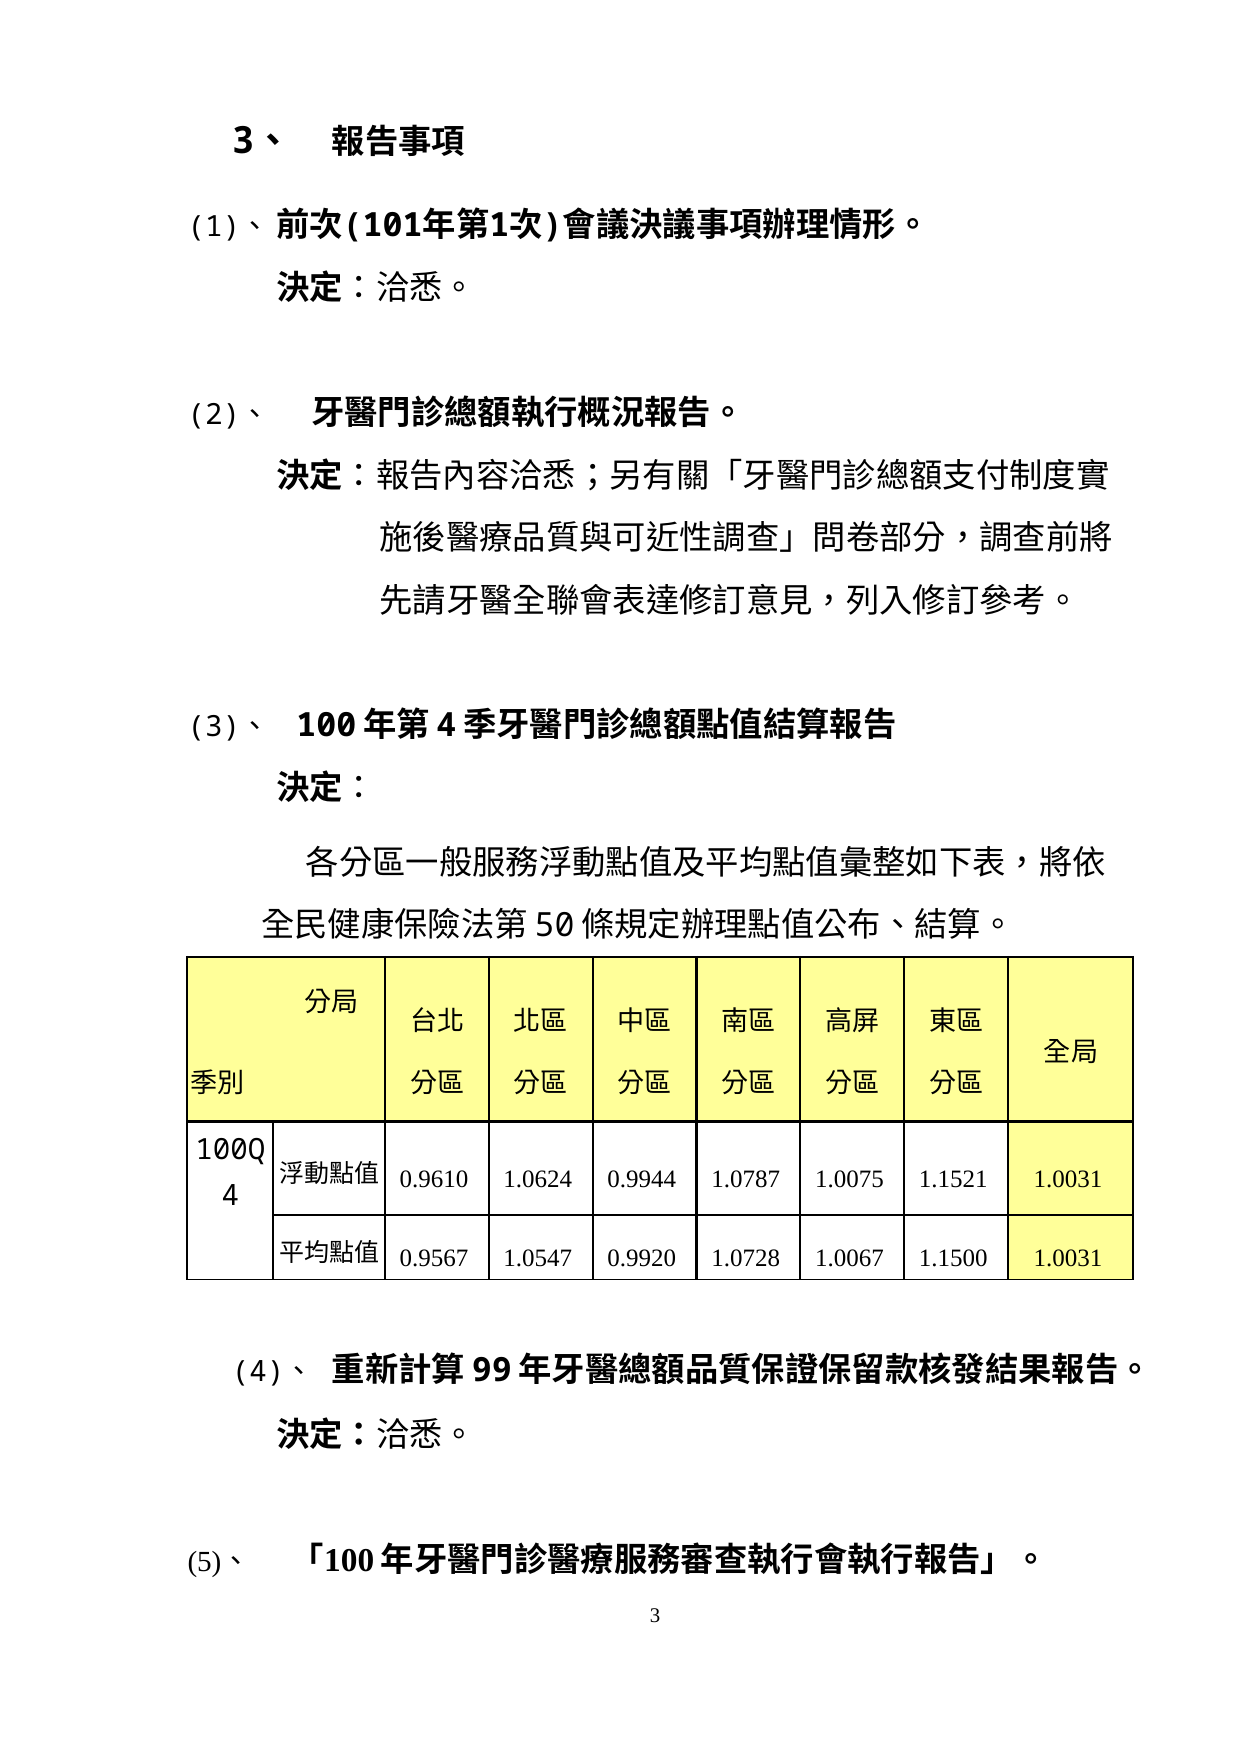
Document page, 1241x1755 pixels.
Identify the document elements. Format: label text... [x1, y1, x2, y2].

table_header 分局 季別 [188, 958, 384, 1120]
table_cell 0.9944 [594, 1123, 695, 1214]
table_cell 平均點值 [274, 1216, 384, 1279]
table_cell 浮動點值 [274, 1123, 384, 1214]
table_cell 1.0728 [698, 1216, 799, 1279]
table_cell 1.0624 [490, 1123, 592, 1214]
list 報告事項 [232, 96, 1122, 158]
table_header 北區 分區 [490, 958, 592, 1120]
table_cell 0.9610 [386, 1123, 488, 1214]
table_header 中區 分區 [594, 958, 695, 1120]
list 100年第4季牙醫門診總額點值結算報告 [187, 681, 1122, 743]
table_cell 0.9567 [386, 1216, 488, 1279]
table_cell 1.0031 [1009, 1216, 1132, 1279]
list 前次(101年第1次)會議決議事項辦理情形。 [187, 181, 1122, 243]
table_cell [188, 1214, 272, 1279]
text 決定： [276, 743, 1122, 806]
list 牙醫門診總額執行概況報告。 [187, 368, 1122, 431]
table_cell 100Q4 [188, 1123, 272, 1214]
text 各分區一般服務浮動點值及平均點值彙整如下表，將依全民健康保險法第50條規定辦理點值公布、結算。 [261, 818, 1122, 943]
list 重新計算99年牙醫總額品質保證保留款核發結果報告。 [232, 1342, 1122, 1391]
table_header 高屏 分區 [801, 958, 903, 1120]
table_cell 1.0075 [801, 1123, 903, 1214]
table_cell 0.9920 [594, 1216, 695, 1279]
table_cell 1.0031 [1009, 1123, 1132, 1214]
table_header 台北 分區 [386, 958, 488, 1120]
table_header 南區 分區 [698, 958, 799, 1120]
text 決定：洽悉。 [276, 243, 1122, 306]
table_header 全局 [1009, 958, 1132, 1120]
table_header 東區 分區 [905, 958, 1007, 1120]
table_cell 1.1500 [905, 1216, 1007, 1279]
text 決定：報告內容洽悉；另有關「牙醫門診總額支付制度實施後醫療品質與可近性調查」問卷部分，調查前將先請牙醫全聯會表達修訂意見，列入修訂參考。 [276, 431, 1122, 618]
table_cell 1.1521 [905, 1123, 1007, 1214]
table_cell 1.0067 [801, 1216, 903, 1279]
text 決定：洽悉。 [276, 1391, 1122, 1453]
table_cell 1.0547 [490, 1216, 592, 1279]
list 「100年牙醫門診醫療服務審查執行會執行報告」。 [187, 1516, 1122, 1578]
table_cell 1.0787 [698, 1123, 799, 1214]
